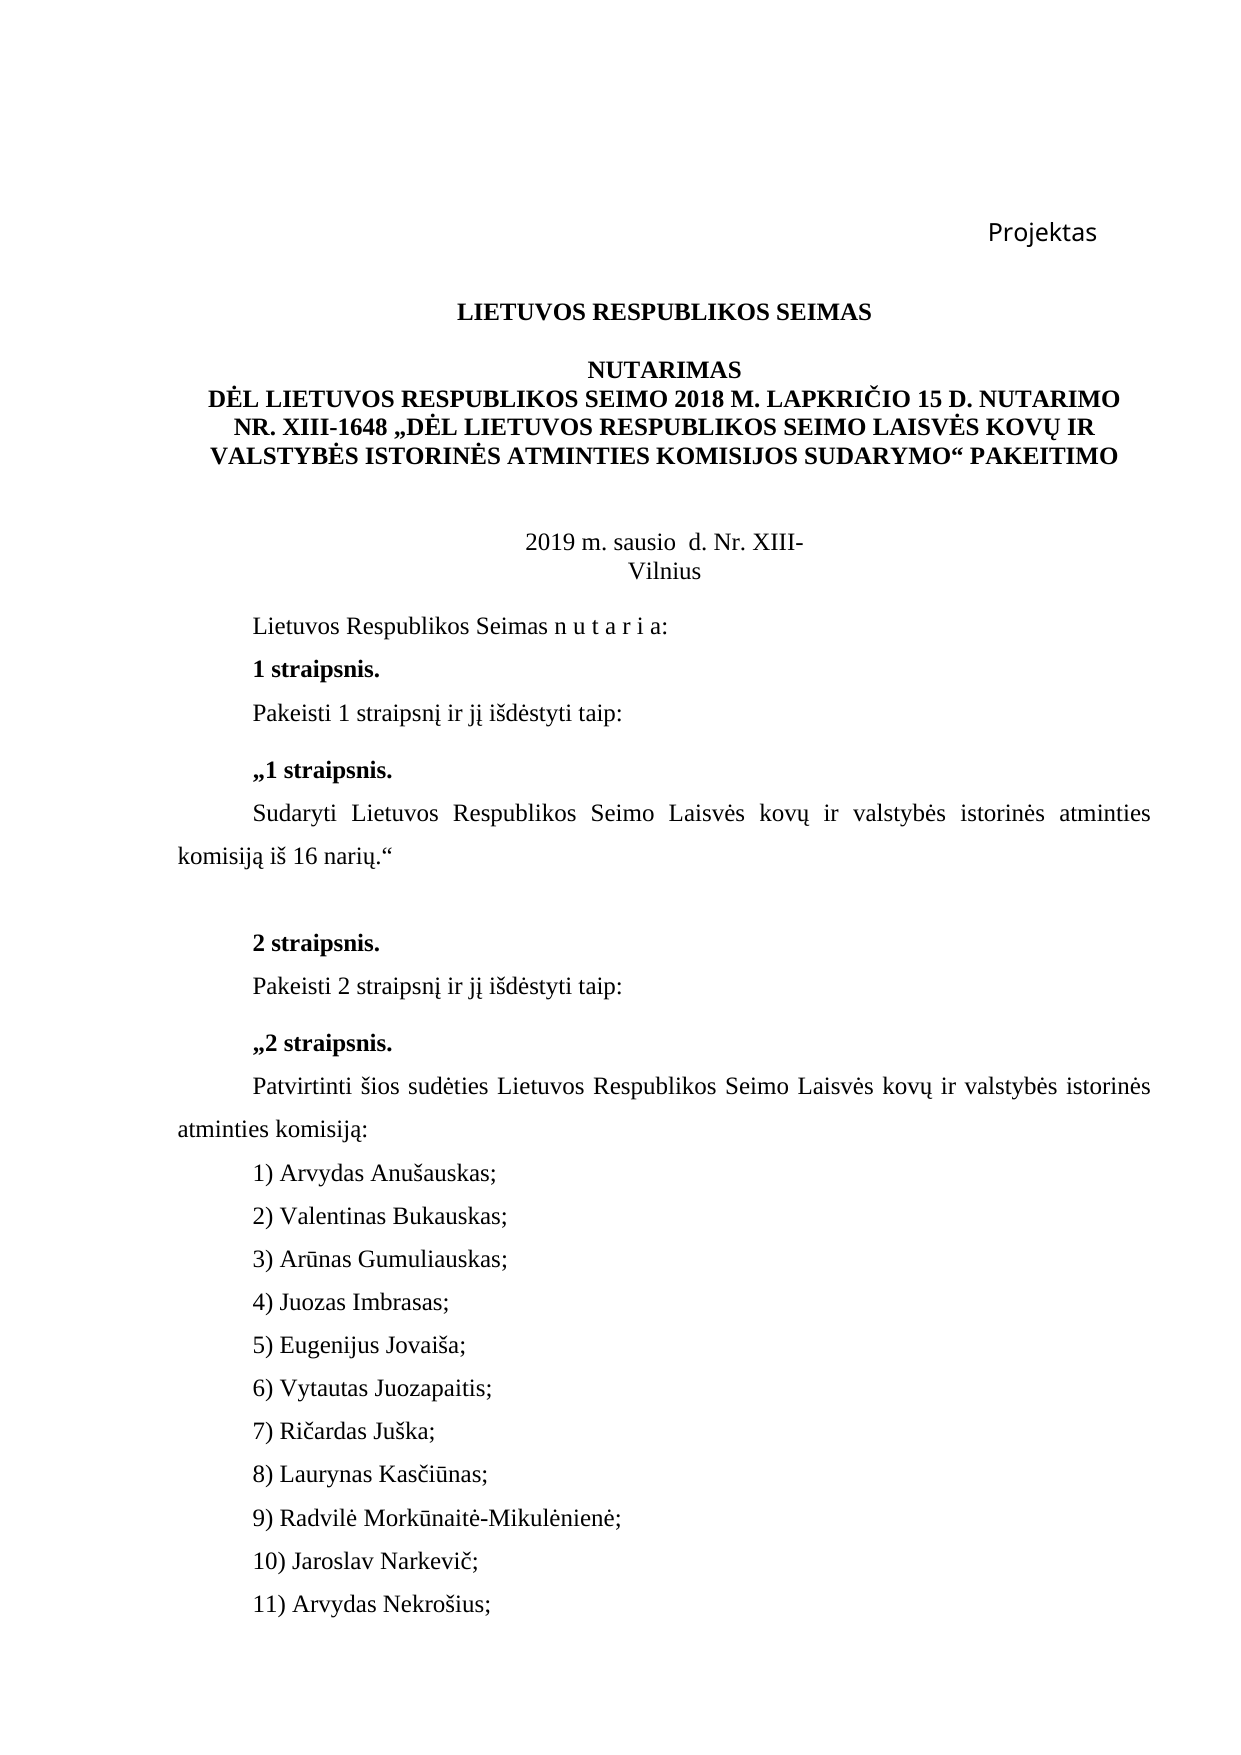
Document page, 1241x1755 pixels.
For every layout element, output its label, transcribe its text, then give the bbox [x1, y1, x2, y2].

text Projektas [177, 215, 1152, 249]
text „2 straipsnis. [177, 1028, 1152, 1057]
text Patvirtinti šios sudėties Lietuvos Respublikos Seimo Laisvės kovų ir valstybės istorinės atminties komisiją: [177, 1071, 1152, 1143]
text 1) Arvydas Anušauskas; [177, 1158, 1152, 1186]
text Pakeisti 1 straipsnį ir jį išdėstyti taip: [177, 698, 1152, 726]
text 2) Valentinas Bukauskas; [177, 1201, 1152, 1229]
text 1 straipsnis. [177, 654, 1152, 683]
text 4) Juozas Imbrasas; [177, 1287, 1152, 1316]
text LIETUVOS RESPUBLIKOS SEIMAS [177, 297, 1152, 326]
text Sudaryti Lietuvos Respublikos Seimo Laisvės kovų ir valstybės istorinės atminties komisiją iš 16 narių.“ [177, 798, 1152, 870]
text DĖL LIETUVOS RESPUBLIKOS SEIMO 2018 M. LAPKRIČIO 15 D. NUTARIMO NR. XIII-1648 „DĖL LIETUVOS RESPUBLIKOS SEIMO LAISVĖS KOVŲ IR VALSTYBĖS ISTORINĖS ATMINTIES KOMISIJOS SUDARYMO“ PAKEITIMO [177, 384, 1152, 470]
text 8) Laurynas Kasčiūnas; [177, 1459, 1152, 1488]
text 9) Radvilė Morkūnaitė-Mikulėnienė; [177, 1503, 1152, 1531]
text Pakeisti 2 straipsnį ir jį išdėstyti taip: [177, 971, 1152, 999]
text 5) Eugenijus Jovaiša; [177, 1330, 1152, 1359]
text 3) Arūnas Gumuliauskas; [177, 1244, 1152, 1273]
text 2019 m. sausio d. Nr. XIII- [177, 527, 1152, 556]
text 11) Arvydas Nekrošius; [177, 1589, 1152, 1618]
text Lietuvos Respublikos Seimas n u t a r i a: [177, 611, 1152, 640]
text 10) Jaroslav Narkevič; [177, 1546, 1152, 1574]
text 6) Vytautas Juozapaitis; [177, 1373, 1152, 1402]
text Vilnius [177, 556, 1152, 585]
text NUTARIMAS [177, 355, 1152, 384]
text 2 straipsnis. [177, 928, 1152, 956]
text „1 straipsnis. [177, 755, 1152, 784]
text 7) Ričardas Juška; [177, 1416, 1152, 1445]
